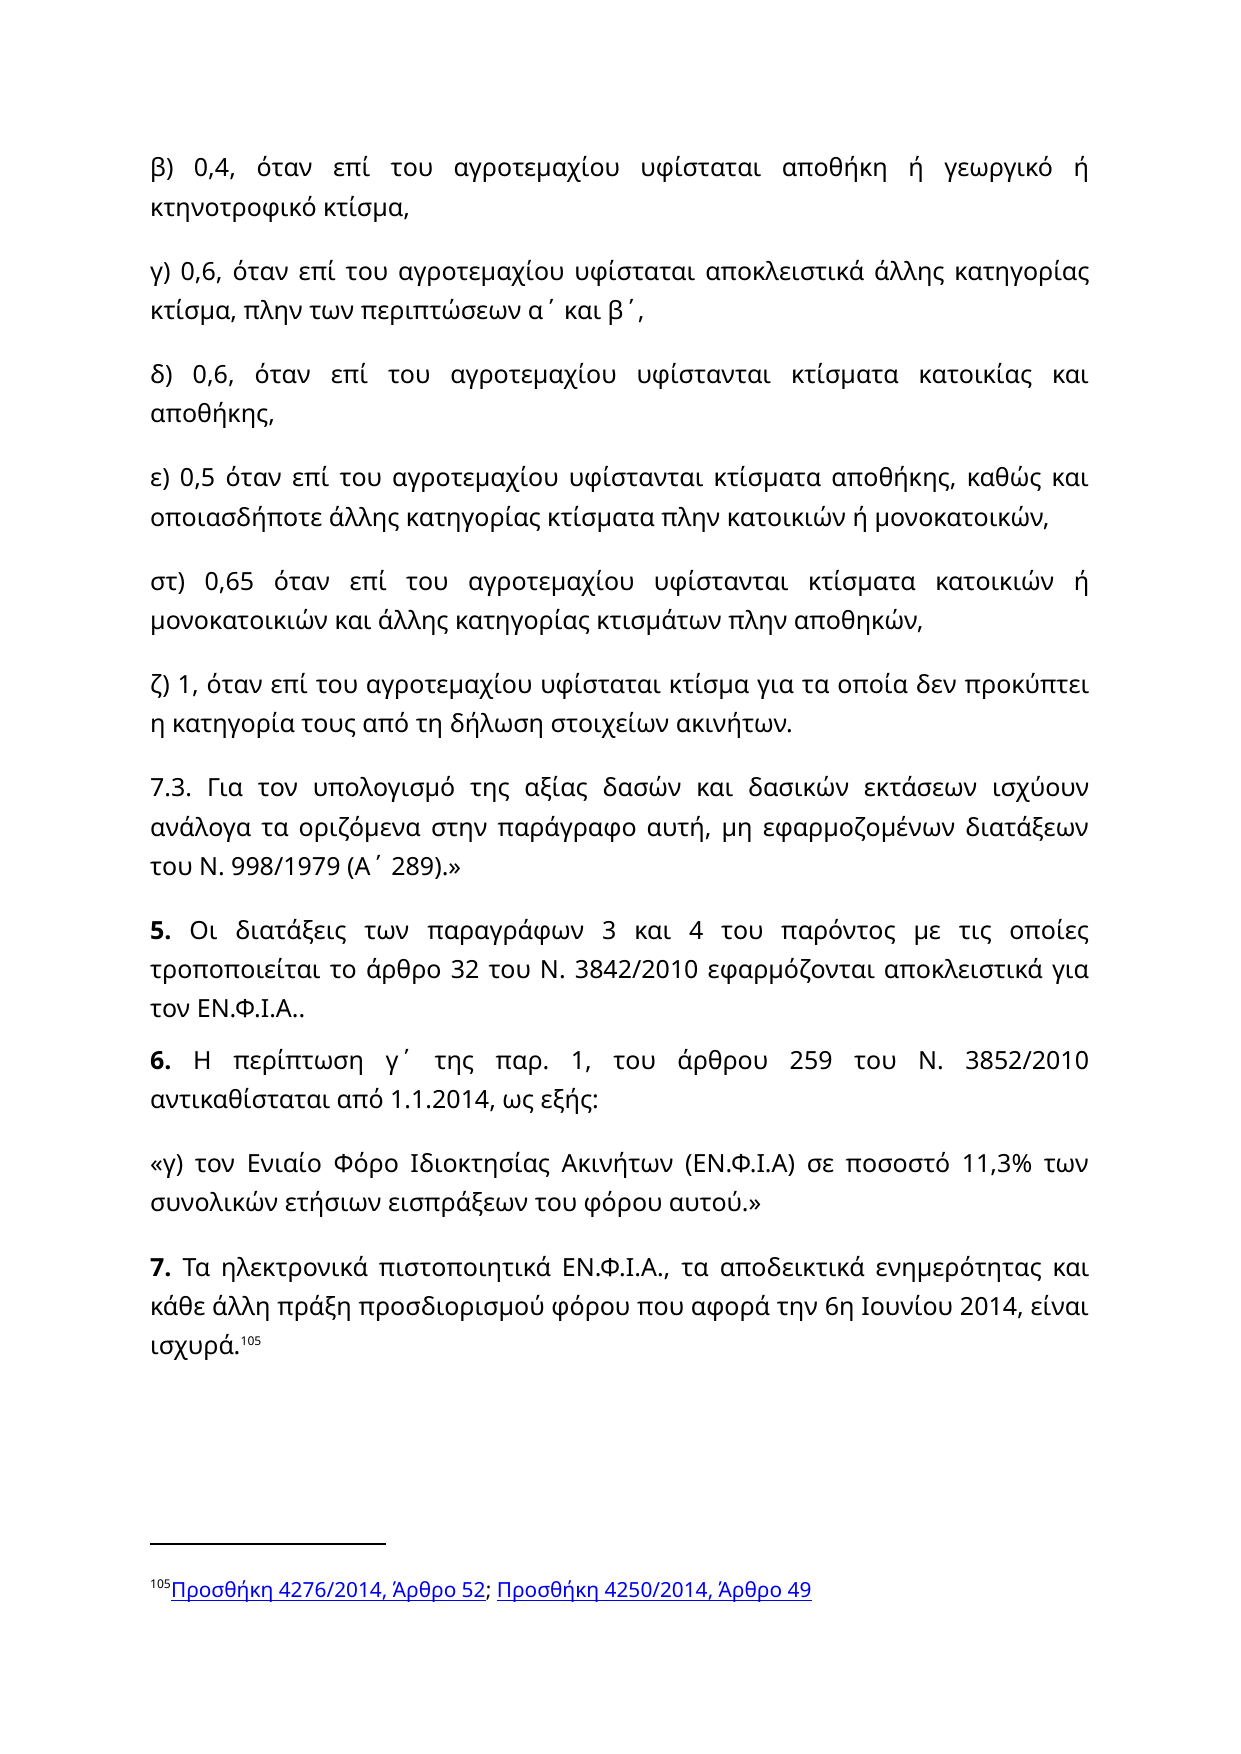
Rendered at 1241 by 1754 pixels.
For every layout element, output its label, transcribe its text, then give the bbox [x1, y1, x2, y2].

text Προσθήκη 4276/2014, Άρθρο 52; Προσθήκη 4250/2014, Άρθρο 49 [150, 1576, 1090, 1604]
text δ) 0,6, όταν επί του αγροτεμαχίου υφίστανται κτίσματα κατοικίας και αποθήκης, [150, 357, 1090, 430]
text β) 0,4, όταν επί του αγροτεμαχίου υφίσταται αποθήκη ή γεωργικό ή κτηνοτροφικό κτίσμα, [150, 150, 1090, 223]
text ε) 0,5 όταν επί του αγροτεμαχίου υφίστανται κτίσματα αποθήκης, καθώς και οποιασδήποτε άλλης κατηγορίας κτίσματα πλην κατοικιών ή μονοκατοικών, [150, 460, 1090, 533]
text «γ) τον Ενιαίο Φόρο Ιδιοκτησίας Ακινήτων (ΕΝ.Φ.Ι.Α) σε ποσοστό 11,3% των συνολικών ετήσιων εισπράξεων του φόρου αυτού.» [150, 1146, 1090, 1219]
text στ) 0,65 όταν επί του αγροτεμαχίου υφίστανται κτίσματα κατοικιών ή μονοκατοικιών και άλλης κατηγορίας κτισμάτων πλην αποθηκών, [150, 563, 1090, 637]
text 7.3. Για τον υπολογισμό της αξίας δασών και δασικών εκτάσεων ισχύουν ανάλογα τα οριζόμενα στην παράγραφο αυτή, μη εφαρμοζομένων διατάξεων του Ν. 998/1979 (Α΄ 289).» [150, 770, 1090, 882]
text ζ) 1, όταν επί του αγροτεμαχίου υφίσταται κτίσμα για τα οποία δεν προκύπτει η κατηγορία τους από τη δήλωση στοιχείων ακινήτων. [150, 667, 1090, 740]
text 6. Η περίπτωση γ΄ της παρ. 1, του άρθρου 259 του Ν. 3852/2010 αντικαθίσταται από 1.1.2014, ως εξής: [150, 1042, 1090, 1116]
text 5. Οι διατάξεις των παραγράφων 3 και 4 του παρόντος με τις οποίες τροποποιείται το άρθρο 32 του Ν. 3842/2010 εφαρμόζονται αποκλειστικά για τον ΕΝ.Φ.Ι.Α.. [150, 912, 1090, 1025]
text 7. Τα ηλεκτρονικά πιστοποιητικά ΕΝ.Φ.Ι.Α., τα αποδεικτικά ενημερότητας και κάθε άλλη πράξη προσδιορισμού φόρου που αφορά την 6η Ιουνίου 2014, είναι ισχυρά. [150, 1249, 1090, 1362]
text γ) 0,6, όταν επί του αγροτεμαχίου υφίσταται αποκλειστικά άλλης κατηγορίας κτίσμα, πλην των περιπτώσεων α΄ και β΄, [150, 253, 1090, 327]
